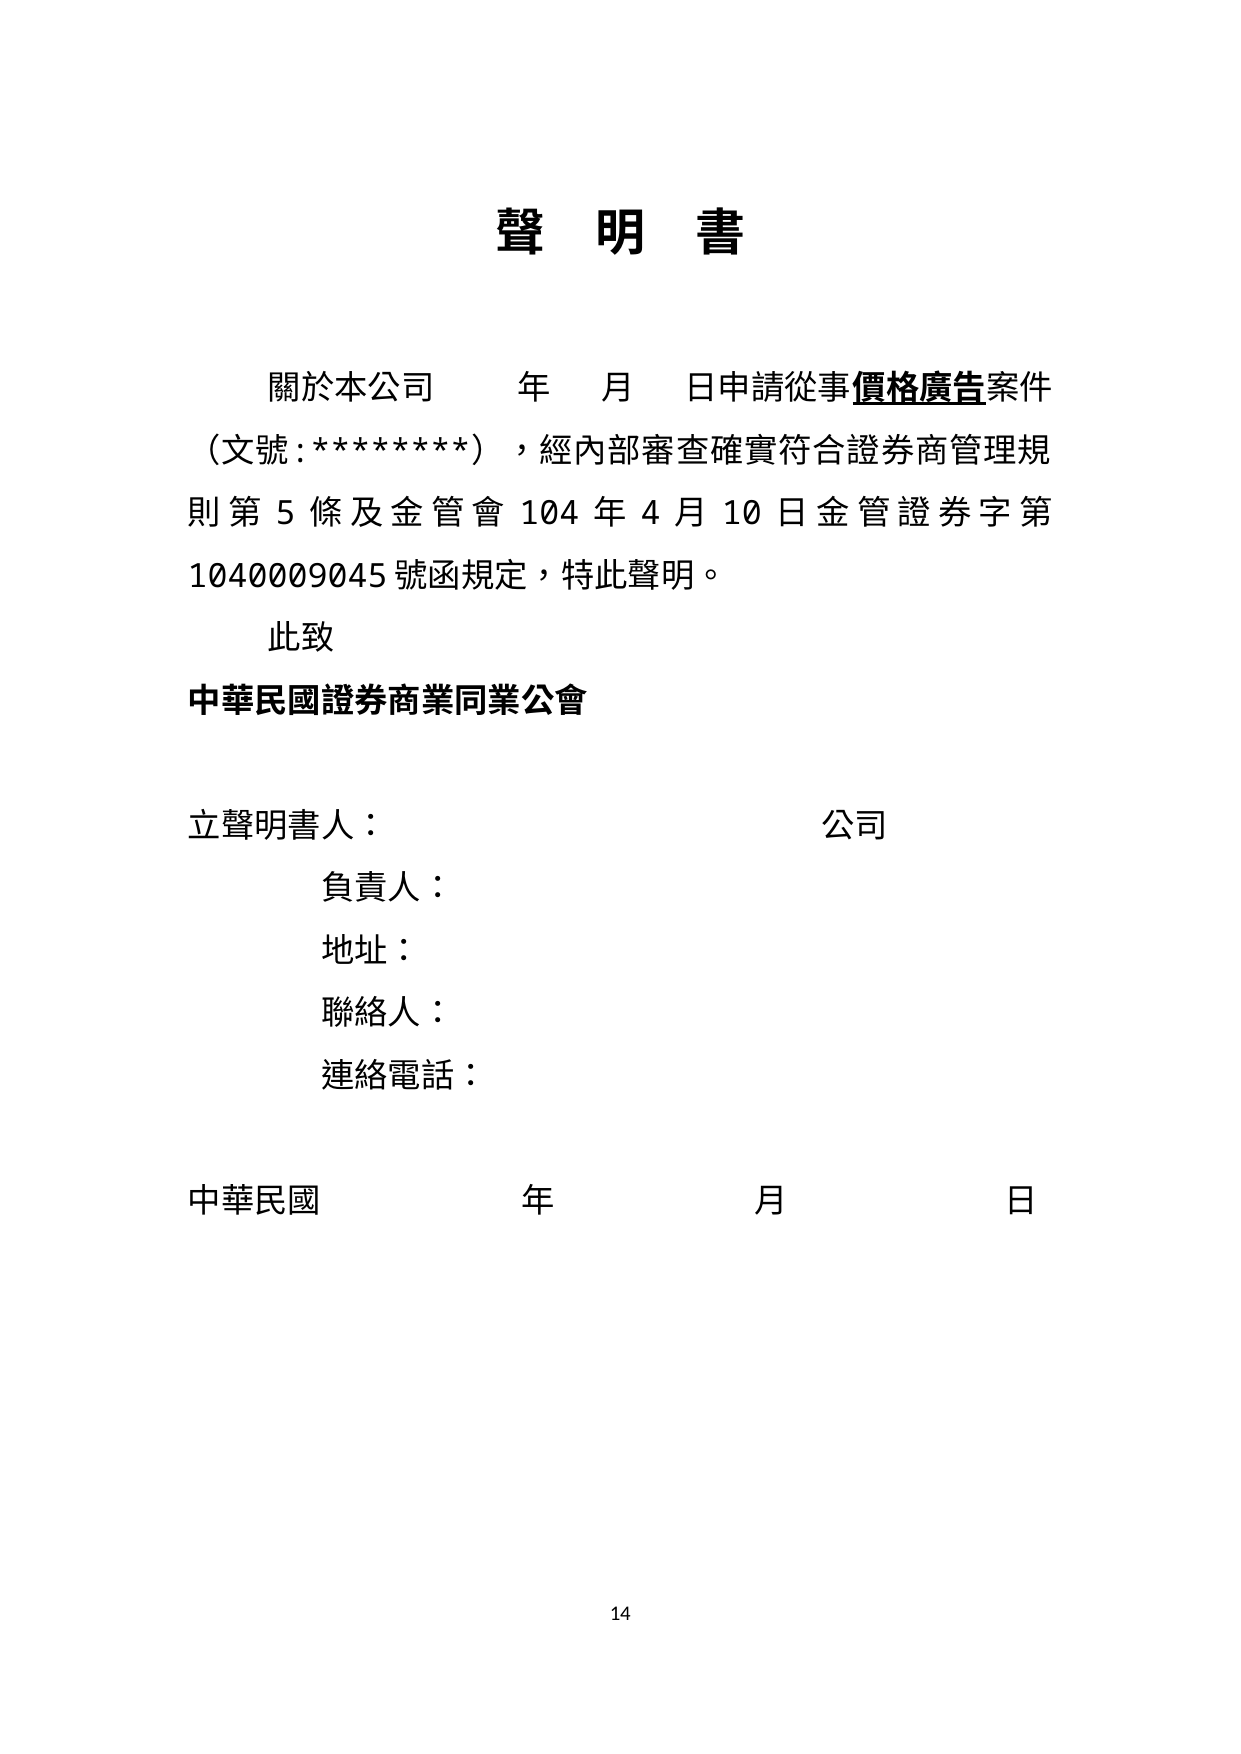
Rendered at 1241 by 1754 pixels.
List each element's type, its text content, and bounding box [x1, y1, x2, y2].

text 負責人： [187, 844, 1053, 906]
text 中華民國 年 月 日 [187, 1156, 1053, 1219]
text 關於本公司 年 月 日申請從事價格廣告案件（文號:********），經內部審查確實符合證券商管理規則第5條及金管會104年4月10日金管證券字第1040009045號函規定，特此聲明。 [187, 344, 1053, 594]
text 立聲明書人： 公司 [187, 781, 1053, 844]
text 地址： [187, 906, 1053, 969]
text 此致 [187, 594, 1053, 656]
text 聲 明 書 [187, 156, 1053, 281]
text 連絡電話： [187, 1031, 1053, 1094]
text 中華民國證券商業同業公會 [187, 656, 1053, 719]
text 聯絡人： [187, 969, 1053, 1031]
